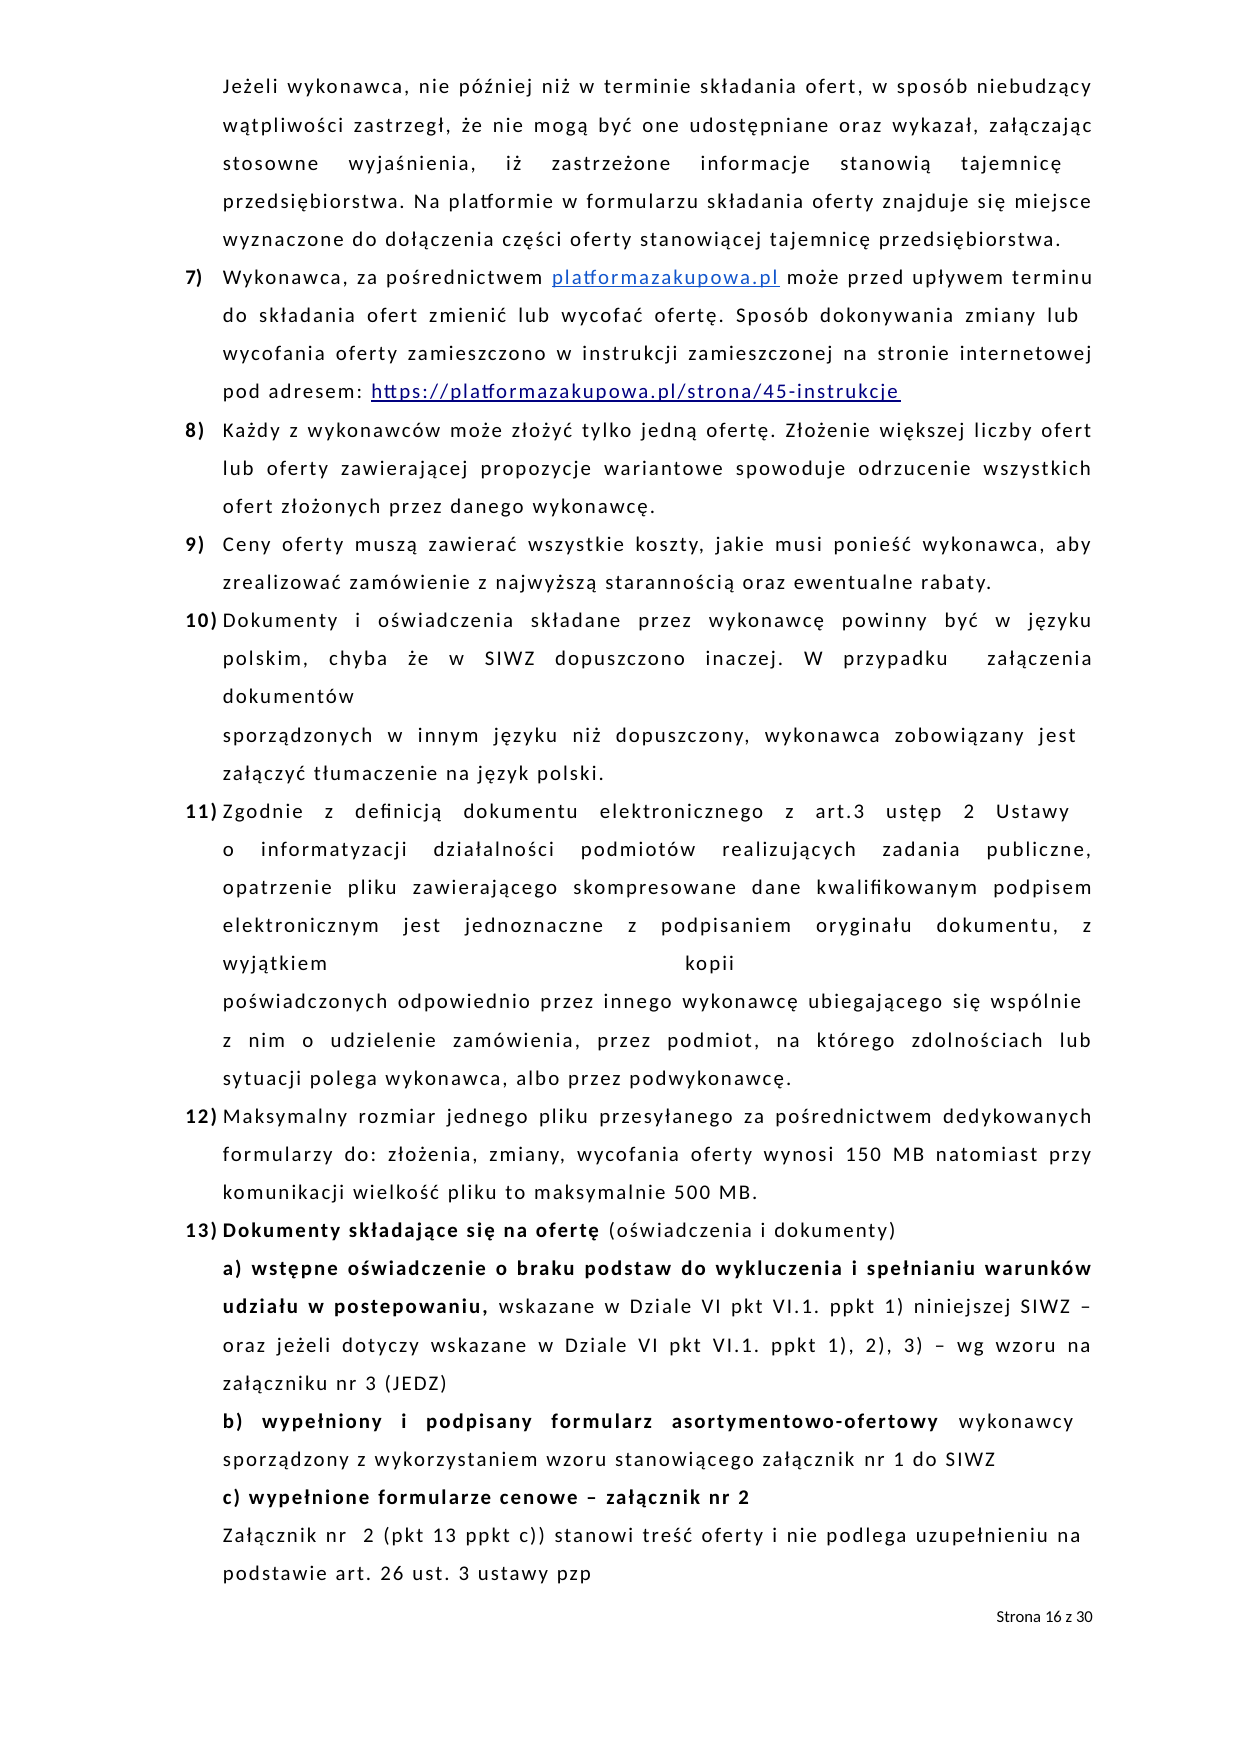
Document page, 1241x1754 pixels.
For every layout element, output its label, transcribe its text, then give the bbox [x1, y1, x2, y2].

list Zgodnie z definicją dokumentu elektronicznego z art.3 ustęp 2 Ustawy o informatyzacji działalności podmiotów realizujących zadania publiczne, opatrzenie pliku zawierającego skompresowane dane kwalifikowanym podpisem elektronicznym jest jednoznaczne z podpisaniem oryginału dokumentu, z wyjątkiem kopii poświadczonych odpowiednio przez innego wykonawcę ubiegającego się wspólnie z nim o udzielenie zamówienia, przez podmiot, na którego zdolnościach lub sytuacji polega wykonawca, albo przez podwykonawcę. [185, 798, 1093, 1090]
list Ceny oferty muszą zawierać wszystkie koszty, jakie musi ponieść wykonawca, aby zrealizować zamówienie z najwyższą starannością oraz ewentualne rabaty. [185, 531, 1093, 595]
list Każdy z wykonawców może złożyć tylko jedną ofertę. Złożenie większej liczby ofert lub oferty zawierającej propozycje wariantowe spowoduje odrzucenie wszystkich ofert złożonych przez danego wykonawcę. [185, 417, 1093, 518]
text c) wypełnione formularze cenowe – załącznik nr 2 [223, 1484, 1093, 1510]
text a) wstępne oświadczenie o braku podstaw do wykluczenia i spełnianiu warunków udziału w postepowaniu, wskazane w Dziale VI pkt VI.1. ppkt 1) niniejszej SIWZ – oraz jeżeli dotyczy wskazane w Dziale VI pkt VI.1. ppkt 1), 2), 3) – wg wzoru na załączniku nr 3 (JEDZ) [223, 1256, 1093, 1395]
list Dokumenty i oświadczenia składane przez wykonawcę powinny być w języku polskim, chyba że w SIWZ dopuszczono inaczej. W przypadku załączenia dokumentów sporządzonych w innym języku niż dopuszczony, wykonawca zobowiązany jest załączyć tłumaczenie na język polski. [185, 607, 1093, 785]
list Wykonawca, za pośrednictwem platformazakupowa.pl może przed upływem terminu do składania ofert zmienić lub wycofać ofertę. Sposób dokonywania zmiany lub wycofania oferty zamieszczono w instrukcji zamieszczonej na stronie internetowej pod adresem: https://platformazakupowa.pl/strona/45-instrukcje [185, 264, 1093, 404]
list Jeżeli wykonawca, nie później niż w terminie składania ofert, w sposób niebudzący wątpliwości zastrzegł, że nie mogą być one udostępniane oraz wykazał, załączając stosowne wyjaśnienia, iż zastrzeżone informacje stanowią tajemnicę przedsiębiorstwa. Na platformie w formularzu składania oferty znajduje się miejsce wyznaczone do dołączenia części oferty stanowiącej tajemnicę przedsiębiorstwa. [185, 74, 1093, 252]
text b) wypełniony i podpisany formularz asortymentowo-ofertowy wykonawcy sporządzony z wykorzystaniem wzoru stanowiącego załącznik nr 1 do SIWZ [223, 1408, 1093, 1472]
list Maksymalny rozmiar jednego pliku przesyłanego za pośrednictwem dedykowanych formularzy do: złożenia, zmiany, wycofania oferty wynosi 150 MB natomiast przy komunikacji wielkość pliku to maksymalnie 500 MB. [185, 1103, 1093, 1205]
list Dokumenty składające się na ofertę (oświadczenia i dokumenty) [185, 1217, 1093, 1243]
text Załącznik nr 2 (pkt 13 ppkt c)) stanowi treść oferty i nie podlega uzupełnieniu na podstawie art. 26 ust. 3 ustawy pzp [223, 1522, 1093, 1586]
